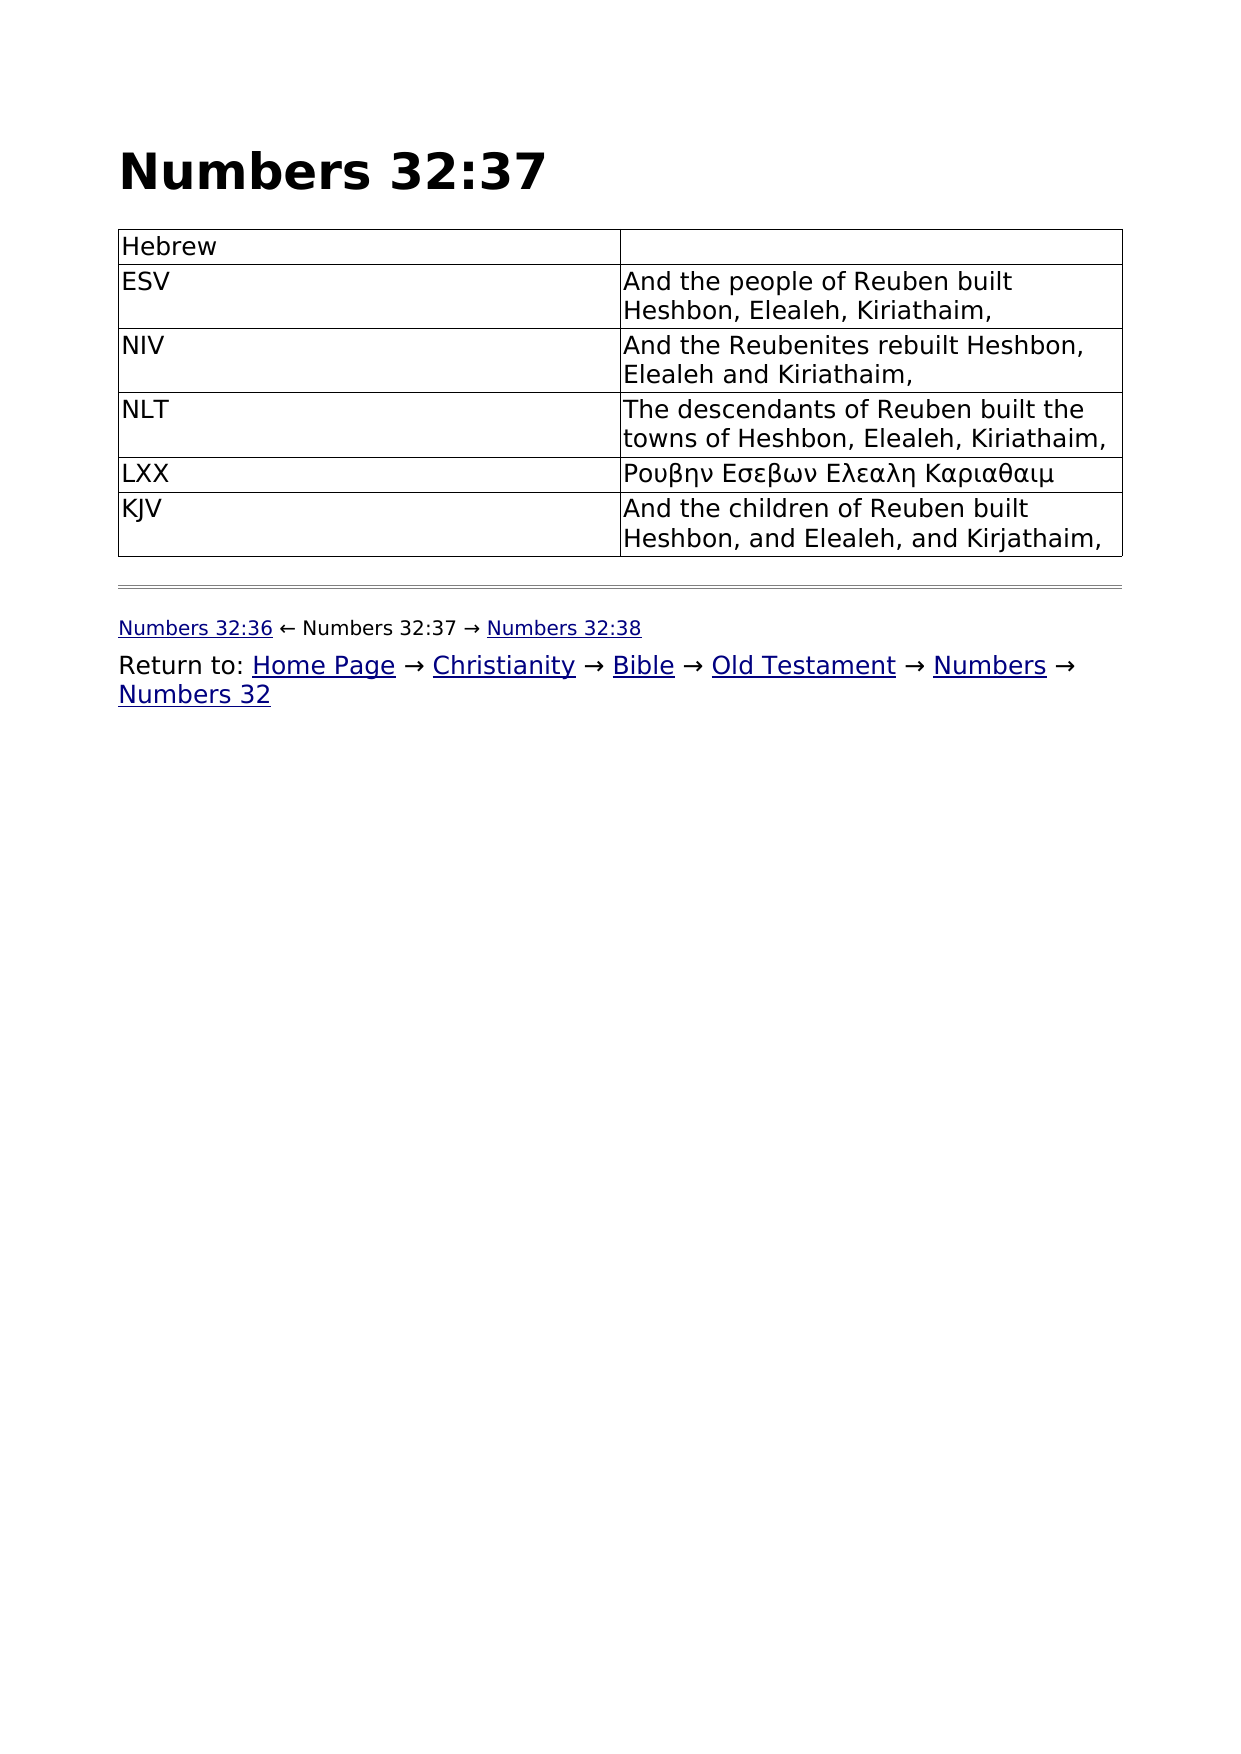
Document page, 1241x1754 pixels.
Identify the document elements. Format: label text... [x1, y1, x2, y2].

table_cell KJV [119, 493, 620, 556]
text Return to: Home Page → Christianity → Bible → Old Testament → Numbers → Numbers 32 [118, 651, 1122, 709]
table_cell LXX [119, 458, 620, 492]
table_cell The descendants of Reuben built the towns of Heshbon, Elealeh, Kiriathaim, [621, 393, 1122, 457]
table_cell NIV [119, 329, 620, 392]
table_cell ESV [119, 265, 620, 328]
table_cell And the children of Reuben built Heshbon, and Elealeh, and Kirjathaim, [621, 493, 1122, 556]
table_cell And the Reubenites rebuilt Heshbon, Elealeh and Kiriathaim, [621, 329, 1122, 392]
table_header [621, 230, 1122, 264]
table_cell NLT [119, 393, 620, 457]
table_header Hebrew [119, 230, 620, 264]
subtitle Numbers 32:37 [118, 143, 1122, 201]
table_cell Ρουβην Εσεβων Ελεαλη Καριαθαιμ [621, 458, 1122, 492]
table_cell And the people of Reuben built Heshbon, Elealeh, Kiriathaim, [621, 265, 1122, 328]
text Numbers 32:36 ← Numbers 32:37 → Numbers 32:38 [118, 617, 1122, 651]
